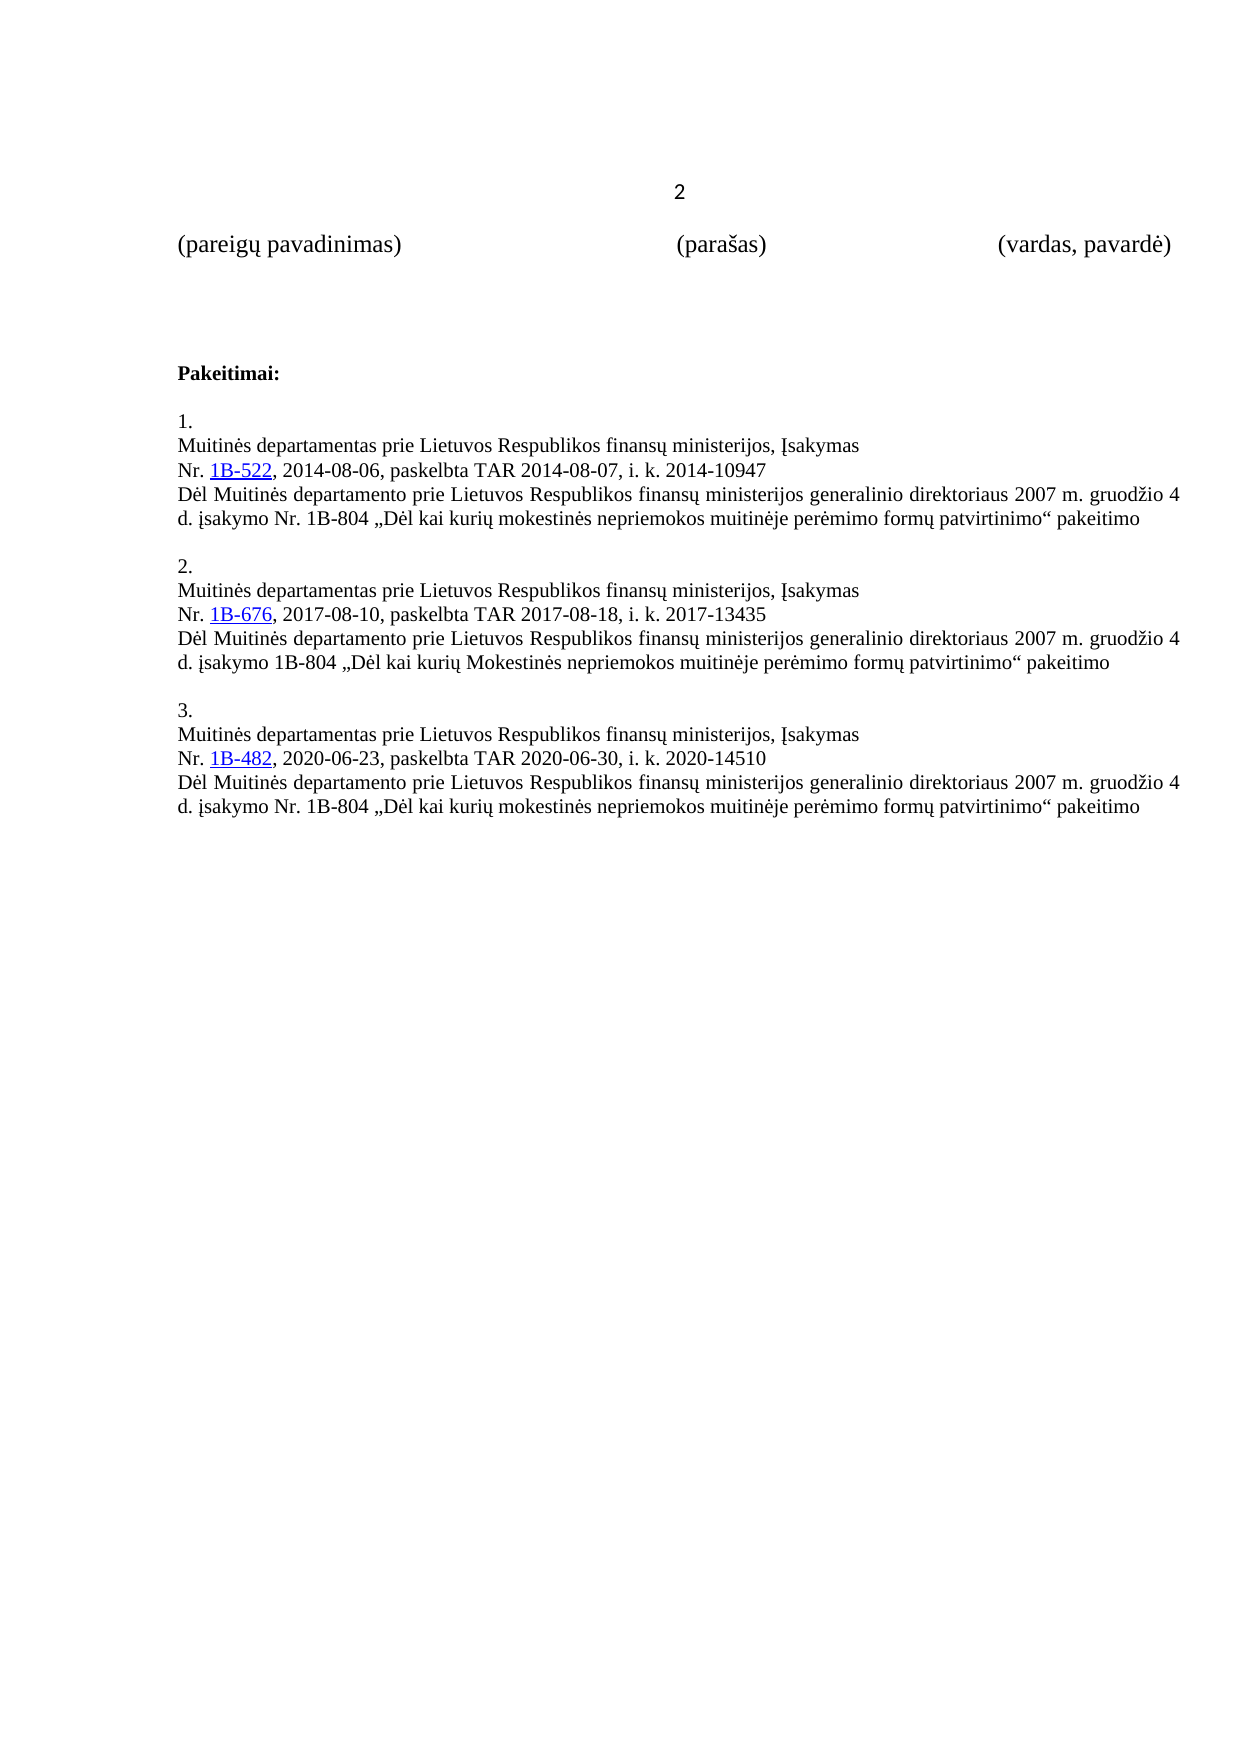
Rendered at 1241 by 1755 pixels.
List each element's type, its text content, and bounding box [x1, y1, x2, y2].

text Dėl Muitinės departamento prie Lietuvos Respublikos finansų ministerijos generalinio direktoriaus 2007 m. gruodžio 4 d. įsakymo Nr. 1B-804 „Dėl kai kurių mokestinės nepriemokos muitinėje perėmimo formų patvirtinimo“ pakeitimo [177, 482, 1181, 530]
text Nr. 1B-522, 2014-08-06, paskelbta TAR 2014-08-07, i. k. 2014-10947 [177, 457, 1181, 482]
text 1. [177, 409, 1181, 433]
text Muitinės departamentas prie Lietuvos Respublikos finansų ministerijos, Įsakymas [177, 722, 1181, 746]
text 2. [177, 554, 1181, 578]
text Pakeitimai: [177, 361, 1181, 385]
text Dėl Muitinės departamento prie Lietuvos Respublikos finansų ministerijos generalinio direktoriaus 2007 m. gruodžio 4 d. įsakymo 1B-804 „Dėl kai kurių Mokestinės nepriemokos muitinėje perėmimo formų patvirtinimo“ pakeitimo [177, 626, 1181, 674]
text (pareigų pavadinimas) (parašas) (vardas, pavardė) [177, 229, 1181, 258]
text Nr. 1B-676, 2017-08-10, paskelbta TAR 2017-08-18, i. k. 2017-13435 [177, 602, 1181, 626]
text Muitinės departamentas prie Lietuvos Respublikos finansų ministerijos, Įsakymas [177, 433, 1181, 457]
text Dėl Muitinės departamento prie Lietuvos Respublikos finansų ministerijos generalinio direktoriaus 2007 m. gruodžio 4 d. įsakymo Nr. 1B-804 „Dėl kai kurių mokestinės nepriemokos muitinėje perėmimo formų patvirtinimo“ pakeitimo [177, 770, 1181, 818]
text Muitinės departamentas prie Lietuvos Respublikos finansų ministerijos, Įsakymas [177, 578, 1181, 602]
text 3. [177, 698, 1181, 722]
text Nr. 1B-482, 2020-06-23, paskelbta TAR 2020-06-30, i. k. 2020-14510 [177, 746, 1181, 770]
